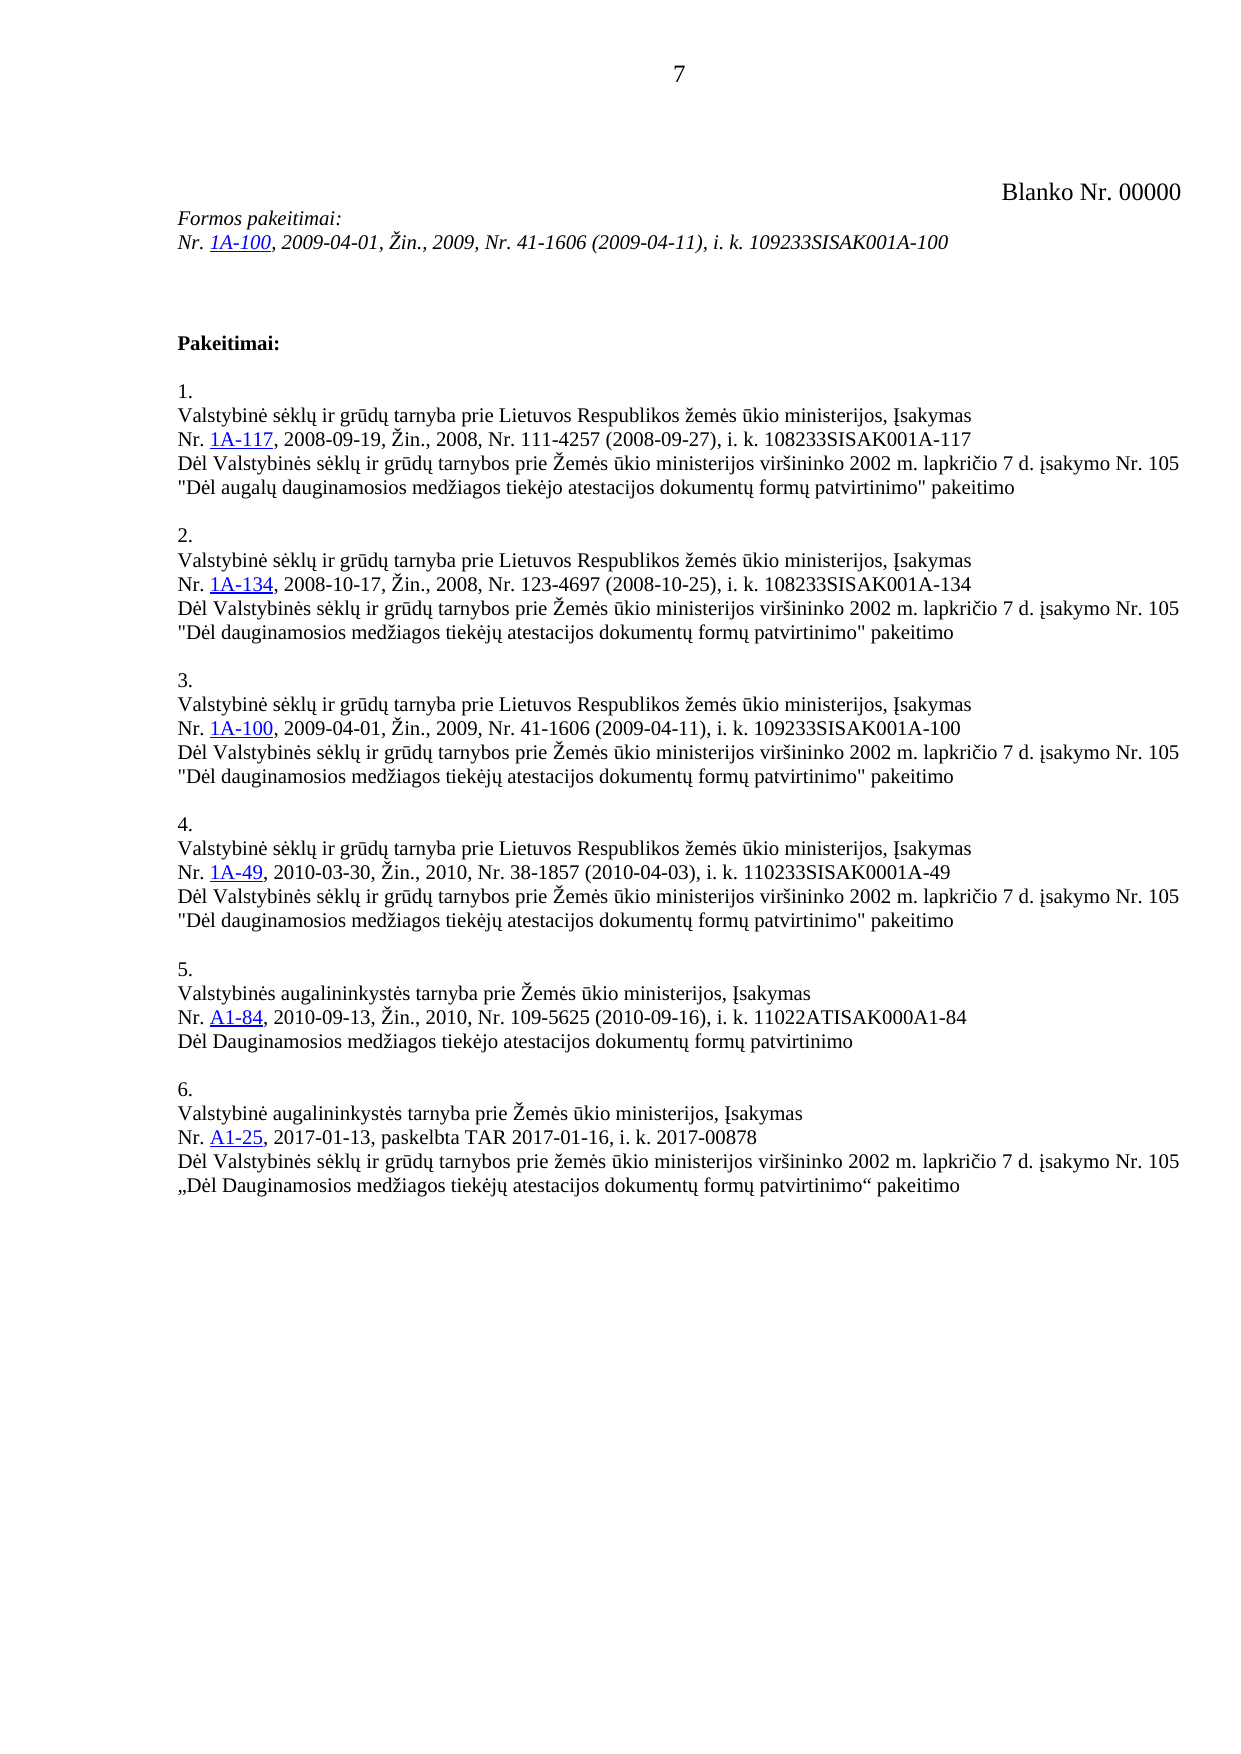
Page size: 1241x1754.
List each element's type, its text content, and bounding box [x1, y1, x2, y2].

text Dėl Valstybinės sėklų ir grūdų tarnybos prie Žemės ūkio ministerijos viršininko 2002 m. lapkričio 7 d. įsakymo Nr. 105 "Dėl dauginamosios medžiagos tiekėjų atestacijos dokumentų formų patvirtinimo" pakeitimo [177, 740, 1181, 788]
text Dėl Valstybinės sėklų ir grūdų tarnybos prie žemės ūkio ministerijos viršininko 2002 m. lapkričio 7 d. įsakymo Nr. 105 „Dėl Dauginamosios medžiagos tiekėjų atestacijos dokumentų formų patvirtinimo“ pakeitimo [177, 1149, 1181, 1197]
text Valstybinė augalininkystės tarnyba prie Žemės ūkio ministerijos, Įsakymas [177, 1101, 1181, 1125]
text 5. [177, 957, 1181, 981]
text Valstybinė sėklų ir grūdų tarnyba prie Lietuvos Respublikos žemės ūkio ministerijos, Įsakymas [177, 547, 1181, 572]
text 2. [177, 523, 1181, 547]
text Dėl Valstybinės sėklų ir grūdų tarnybos prie Žemės ūkio ministerijos viršininko 2002 m. lapkričio 7 d. įsakymo Nr. 105 "Dėl augalų dauginamosios medžiagos tiekėjo atestacijos dokumentų formų patvirtinimo" pakeitimo [177, 451, 1181, 499]
text Nr. 1A-134, 2008-10-17, Žin., 2008, Nr. 123-4697 (2008-10-25), i. k. 108233SISAK001A-134 [177, 572, 1181, 596]
text Formos pakeitimai: [177, 206, 1181, 230]
text Pakeitimai: [177, 331, 1181, 355]
text 6. [177, 1077, 1181, 1101]
text 1. [177, 379, 1181, 403]
text Dėl Valstybinės sėklų ir grūdų tarnybos prie Žemės ūkio ministerijos viršininko 2002 m. lapkričio 7 d. įsakymo Nr. 105 "Dėl dauginamosios medžiagos tiekėjų atestacijos dokumentų formų patvirtinimo" pakeitimo [177, 884, 1181, 932]
text Nr. A1-84, 2010-09-13, Žin., 2010, Nr. 109-5625 (2010-09-16), i. k. 11022ATISAK000A1-84 [177, 1005, 1181, 1029]
text Valstybinė sėklų ir grūdų tarnyba prie Lietuvos Respublikos žemės ūkio ministerijos, Įsakymas [177, 836, 1181, 860]
text Blanko Nr. 00000 [177, 177, 1181, 206]
text 4. [177, 812, 1181, 836]
text 3. [177, 668, 1181, 692]
text Valstybinė sėklų ir grūdų tarnyba prie Lietuvos Respublikos žemės ūkio ministerijos, Įsakymas [177, 692, 1181, 716]
text Nr. 1A-117, 2008-09-19, Žin., 2008, Nr. 111-4257 (2008-09-27), i. k. 108233SISAK001A-117 [177, 427, 1181, 451]
text Dėl Valstybinės sėklų ir grūdų tarnybos prie Žemės ūkio ministerijos viršininko 2002 m. lapkričio 7 d. įsakymo Nr. 105 "Dėl dauginamosios medžiagos tiekėjų atestacijos dokumentų formų patvirtinimo" pakeitimo [177, 596, 1181, 644]
text Valstybinės augalininkystės tarnyba prie Žemės ūkio ministerijos, Įsakymas [177, 981, 1181, 1005]
text Nr. 1A-100, 2009-04-01, Žin., 2009, Nr. 41-1606 (2009-04-11), i. k. 109233SISAK001A-100 [177, 716, 1181, 740]
text Nr. 1A-100, 2009-04-01, Žin., 2009, Nr. 41-1606 (2009-04-11), i. k. 109233SISAK001A-100 [177, 230, 1181, 254]
text Nr. A1-25, 2017-01-13, paskelbta TAR 2017-01-16, i. k. 2017-00878 [177, 1125, 1181, 1149]
text Valstybinė sėklų ir grūdų tarnyba prie Lietuvos Respublikos žemės ūkio ministerijos, Įsakymas [177, 403, 1181, 427]
text Dėl Dauginamosios medžiagos tiekėjo atestacijos dokumentų formų patvirtinimo [177, 1029, 1181, 1053]
text Nr. 1A-49, 2010-03-30, Žin., 2010, Nr. 38-1857 (2010-04-03), i. k. 110233SISAK0001A-49 [177, 860, 1181, 884]
